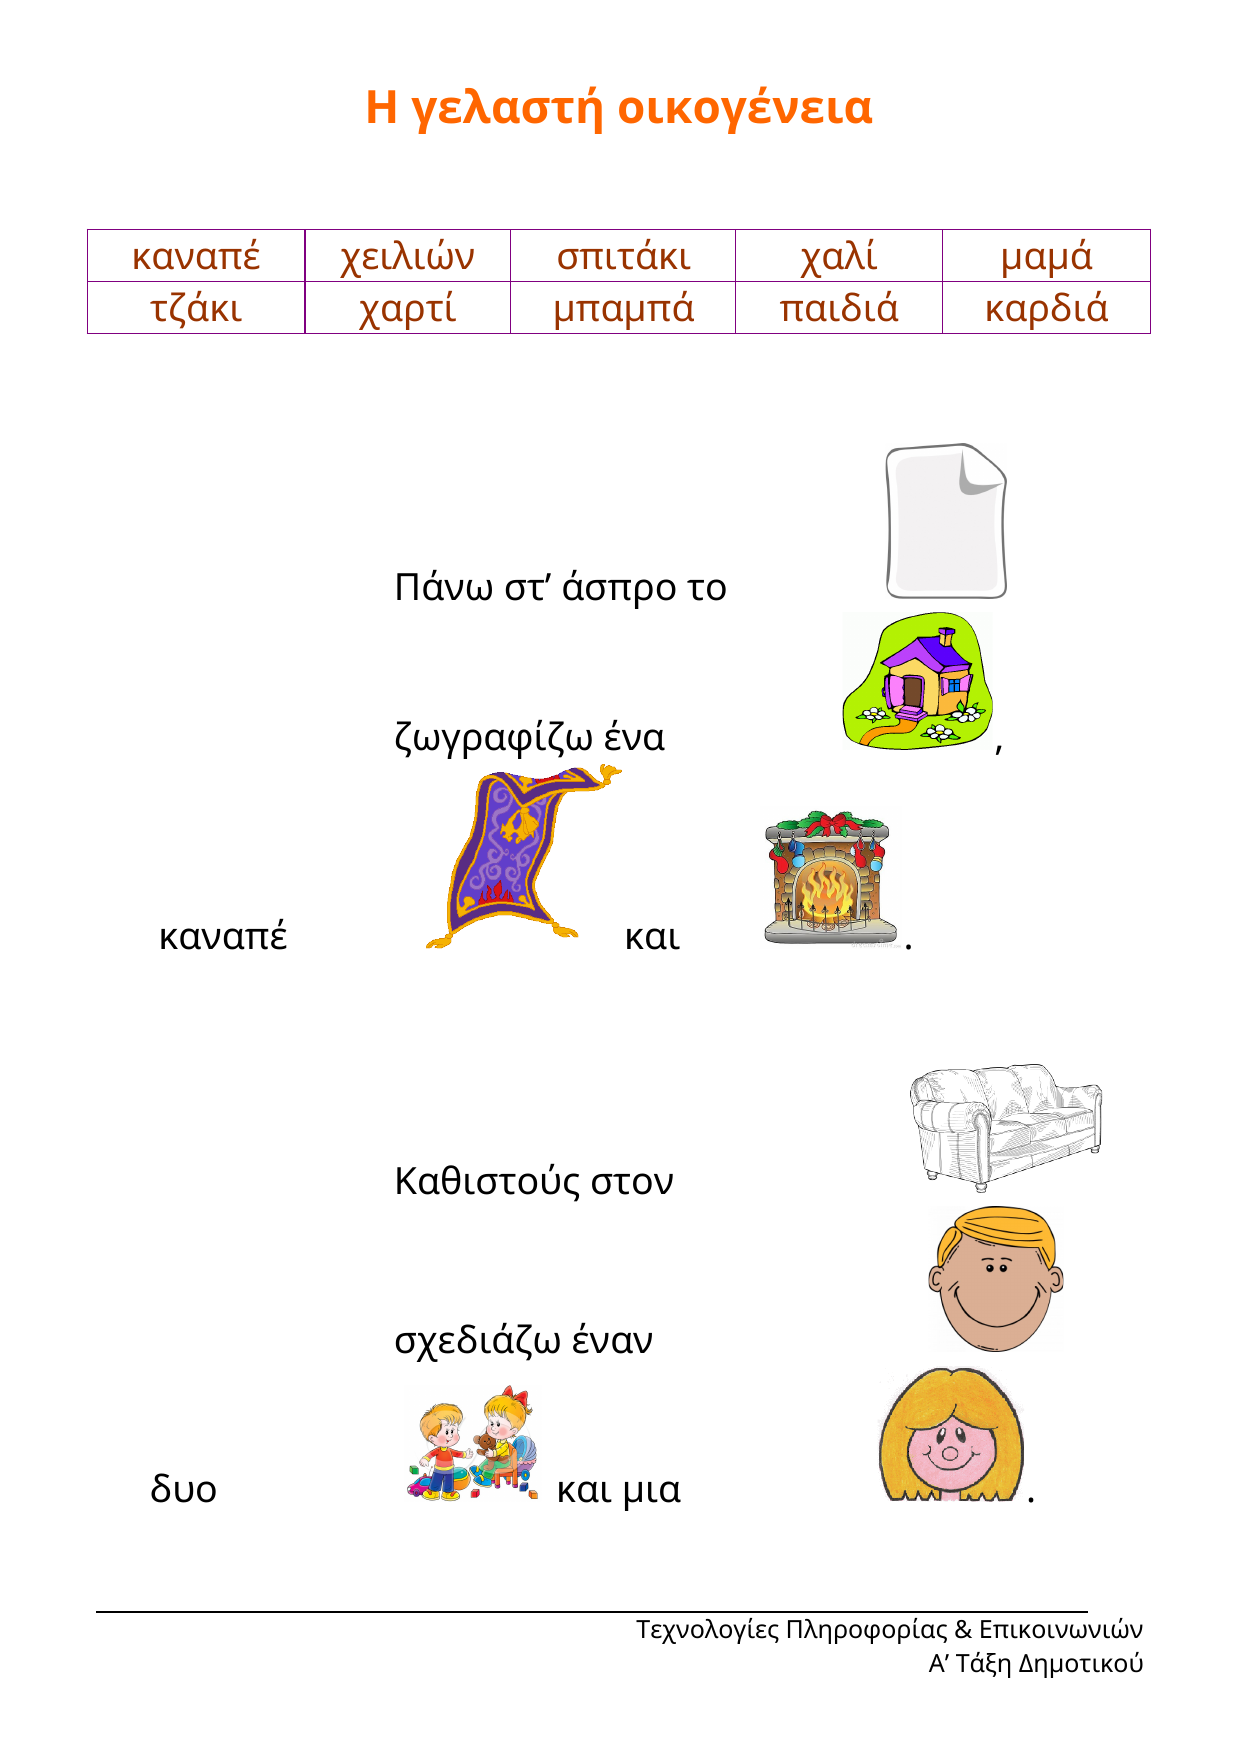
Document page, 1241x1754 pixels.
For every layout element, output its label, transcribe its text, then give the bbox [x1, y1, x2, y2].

table_header χειλιών [306, 230, 510, 281]
text ζωγραφίζω ένα , [394, 611, 1144, 762]
picture [928, 1206, 1064, 1352]
table_cell παιδιά [736, 282, 942, 333]
table_cell μπαμπά [511, 282, 735, 333]
text καναπέ και . [158, 762, 1144, 961]
picture [885, 443, 1007, 599]
picture [425, 763, 623, 949]
table_header σπιτάκι [511, 230, 735, 281]
text Η γελαστή οικογένεια [94, 75, 1144, 137]
text σχεδιάζω έναν [394, 1205, 1144, 1364]
table_header μαμά [943, 230, 1150, 281]
picture [842, 612, 993, 750]
picture [759, 806, 902, 949]
picture [910, 1064, 1103, 1193]
text Καθιστούς στον [394, 1063, 1144, 1205]
table_cell καρδιά [943, 282, 1150, 333]
table_header καναπέ [88, 230, 304, 281]
table_header χαλί [736, 230, 942, 281]
table_cell τζάκι [88, 282, 304, 333]
table_cell χαρτί [306, 282, 510, 333]
text δυο και μια . [149, 1364, 1144, 1514]
text Πάνω στ’ άσπρο το [394, 442, 1144, 611]
picture [877, 1366, 1025, 1502]
